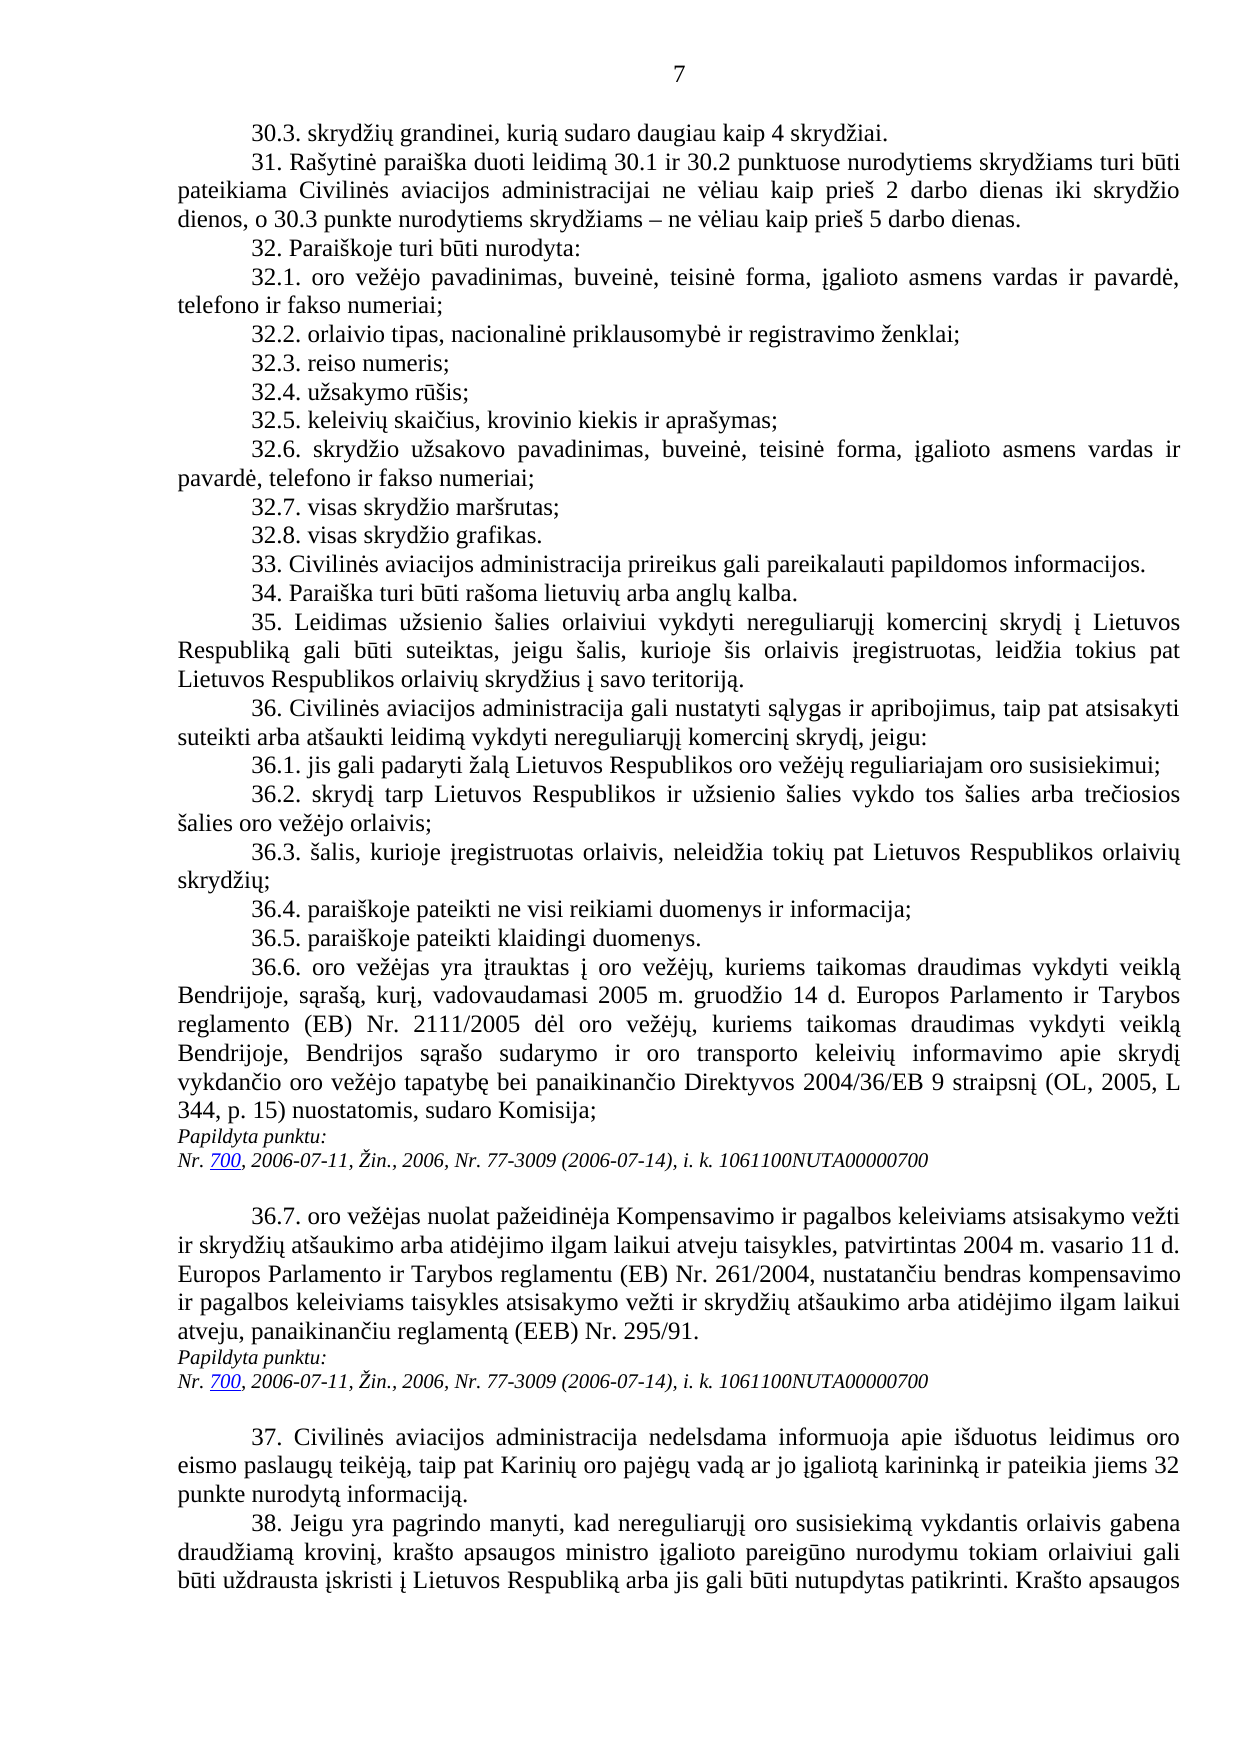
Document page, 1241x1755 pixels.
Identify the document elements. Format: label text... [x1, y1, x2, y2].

text Nr. 700, 2006-07-11, Žin., 2006, Nr. 77-3009 (2006-07-14), i. k. 1061100NUTA00000700 [177, 1369, 1181, 1393]
text 36.3. šalis, kurioje įregistruotas orlaivis, neleidžia tokių pat Lietuvos Respublikos orlaivių skrydžių; [177, 837, 1181, 894]
text Papildyta punktu: [177, 1124, 1181, 1148]
text 36. Civilinės aviacijos administracija gali nustatyti sąlygas ir apribojimus, taip pat atsisakyti suteikti arba atšaukti leidimą vykdyti nereguliarųjį komercinį skrydį, jeigu: [177, 693, 1181, 751]
text 32.8. visas skrydžio grafikas. [177, 521, 1181, 549]
text 33. Civilinės aviacijos administracija prireikus gali pareikalauti papildomos informacijos. [177, 549, 1181, 578]
text 35. Leidimas užsienio šalies orlaiviui vykdyti nereguliarųjį komercinį skrydį į Lietuvos Respubliką gali būti suteiktas, jeigu šalis, kurioje šis orlaivis įregistruotas, leidžia tokius pat Lietuvos Respublikos orlaivių skrydžius į savo teritoriją. [177, 607, 1181, 693]
text Nr. 700, 2006-07-11, Žin., 2006, Nr. 77-3009 (2006-07-14), i. k. 1061100NUTA00000700 [177, 1148, 1181, 1172]
text 36.2. skrydį tarp Lietuvos Respublikos ir užsienio šalies vykdo tos šalies arba trečiosios šalies oro vežėjo orlaivis; [177, 779, 1181, 837]
text 32.4. užsakymo rūšis; [177, 377, 1181, 406]
text 30.3. skrydžių grandinei, kurią sudaro daugiau kaip 4 skrydžiai. [177, 118, 1181, 147]
text 36.1. jis gali padaryti žalą Lietuvos Respublikos oro vežėjų reguliariajam oro susisiekimui; [177, 751, 1181, 779]
text 32.3. reiso numeris; [177, 348, 1181, 377]
text 32.1. oro vežėjo pavadinimas, buveinė, teisinė forma, įgalioto asmens vardas ir pavardė, telefono ir fakso numeriai; [177, 262, 1181, 319]
text 32.7. visas skrydžio maršrutas; [177, 492, 1181, 521]
text 38. Jeigu yra pagrindo manyti, kad nereguliarųjį oro susisiekimą vykdantis orlaivis gabena draudžiamą krovinį, krašto apsaugos ministro įgalioto pareigūno nurodymu tokiam orlaiviui gali būti uždrausta įskristi į Lietuvos Respubliką arba jis gali būti nutupdytas patikrinti. Krašto apsaugos [177, 1508, 1181, 1594]
text 31. Rašytinė paraiška duoti leidimą 30.1 ir 30.2 punktuose nurodytiems skrydžiams turi būti pateikiama Civilinės aviacijos administracijai ne vėliau kaip prieš 2 darbo dienas iki skrydžio dienos, o 30.3 punkte nurodytiems skrydžiams – ne vėliau kaip prieš 5 darbo dienas. [177, 147, 1181, 233]
text 36.7. oro vežėjas nuolat pažeidinėja Kompensavimo ir pagalbos keleiviams atsisakymo vežti ir skrydžių atšaukimo arba atidėjimo ilgam laikui atveju taisykles, patvirtintas 2004 m. vasario 11 d. Europos Parlamento ir Tarybos reglamentu (EB) Nr. 261/2004, nustatančiu bendras kompensavimo ir pagalbos keleiviams taisykles atsisakymo vežti ir skrydžių atšaukimo arba atidėjimo ilgam laikui atveju, panaikinančiu reglamentą (EEB) Nr. 295/91. [177, 1201, 1181, 1345]
text 34. Paraiška turi būti rašoma lietuvių arba anglų kalba. [177, 578, 1181, 607]
text 36.6. oro vežėjas yra įtrauktas į oro vežėjų, kuriems taikomas draudimas vykdyti veiklą Bendrijoje, sąrašą, kurį, vadovaudamasi 2005 m. gruodžio 14 d. Europos Parlamento ir Tarybos reglamento (EB) Nr. 2111/2005 dėl oro vežėjų, kuriems taikomas draudimas vykdyti veiklą Bendrijoje, Bendrijos sąrašo sudarymo ir oro transporto keleivių informavimo apie skrydį vykdančio oro vežėjo tapatybę bei panaikinančio Direktyvos 2004/36/EB 9 straipsnį (OL, 2005, L 344, p. 15) nuostatomis, sudaro Komisija; [177, 952, 1181, 1124]
text Papildyta punktu: [177, 1345, 1181, 1369]
text 32.2. orlaivio tipas, nacionalinė priklausomybė ir registravimo ženklai; [177, 319, 1181, 348]
text 32.6. skrydžio užsakovo pavadinimas, buveinė, teisinė forma, įgalioto asmens vardas ir pavardė, telefono ir fakso numeriai; [177, 434, 1181, 492]
text 37. Civilinės aviacijos administracija nedelsdama informuoja apie išduotus leidimus oro eismo paslaugų teikėją, taip pat Karinių oro pajėgų vadą ar jo įgaliotą karininką ir pateikia jiems 32 punkte nurodytą informaciją. [177, 1422, 1181, 1508]
text 36.4. paraiškoje pateikti ne visi reikiami duomenys ir informacija; [177, 894, 1181, 923]
text 32.5. keleivių skaičius, krovinio kiekis ir aprašymas; [177, 406, 1181, 434]
text 32. Paraiškoje turi būti nurodyta: [177, 233, 1181, 262]
text 36.5. paraiškoje pateikti klaidingi duomenys. [177, 923, 1181, 952]
